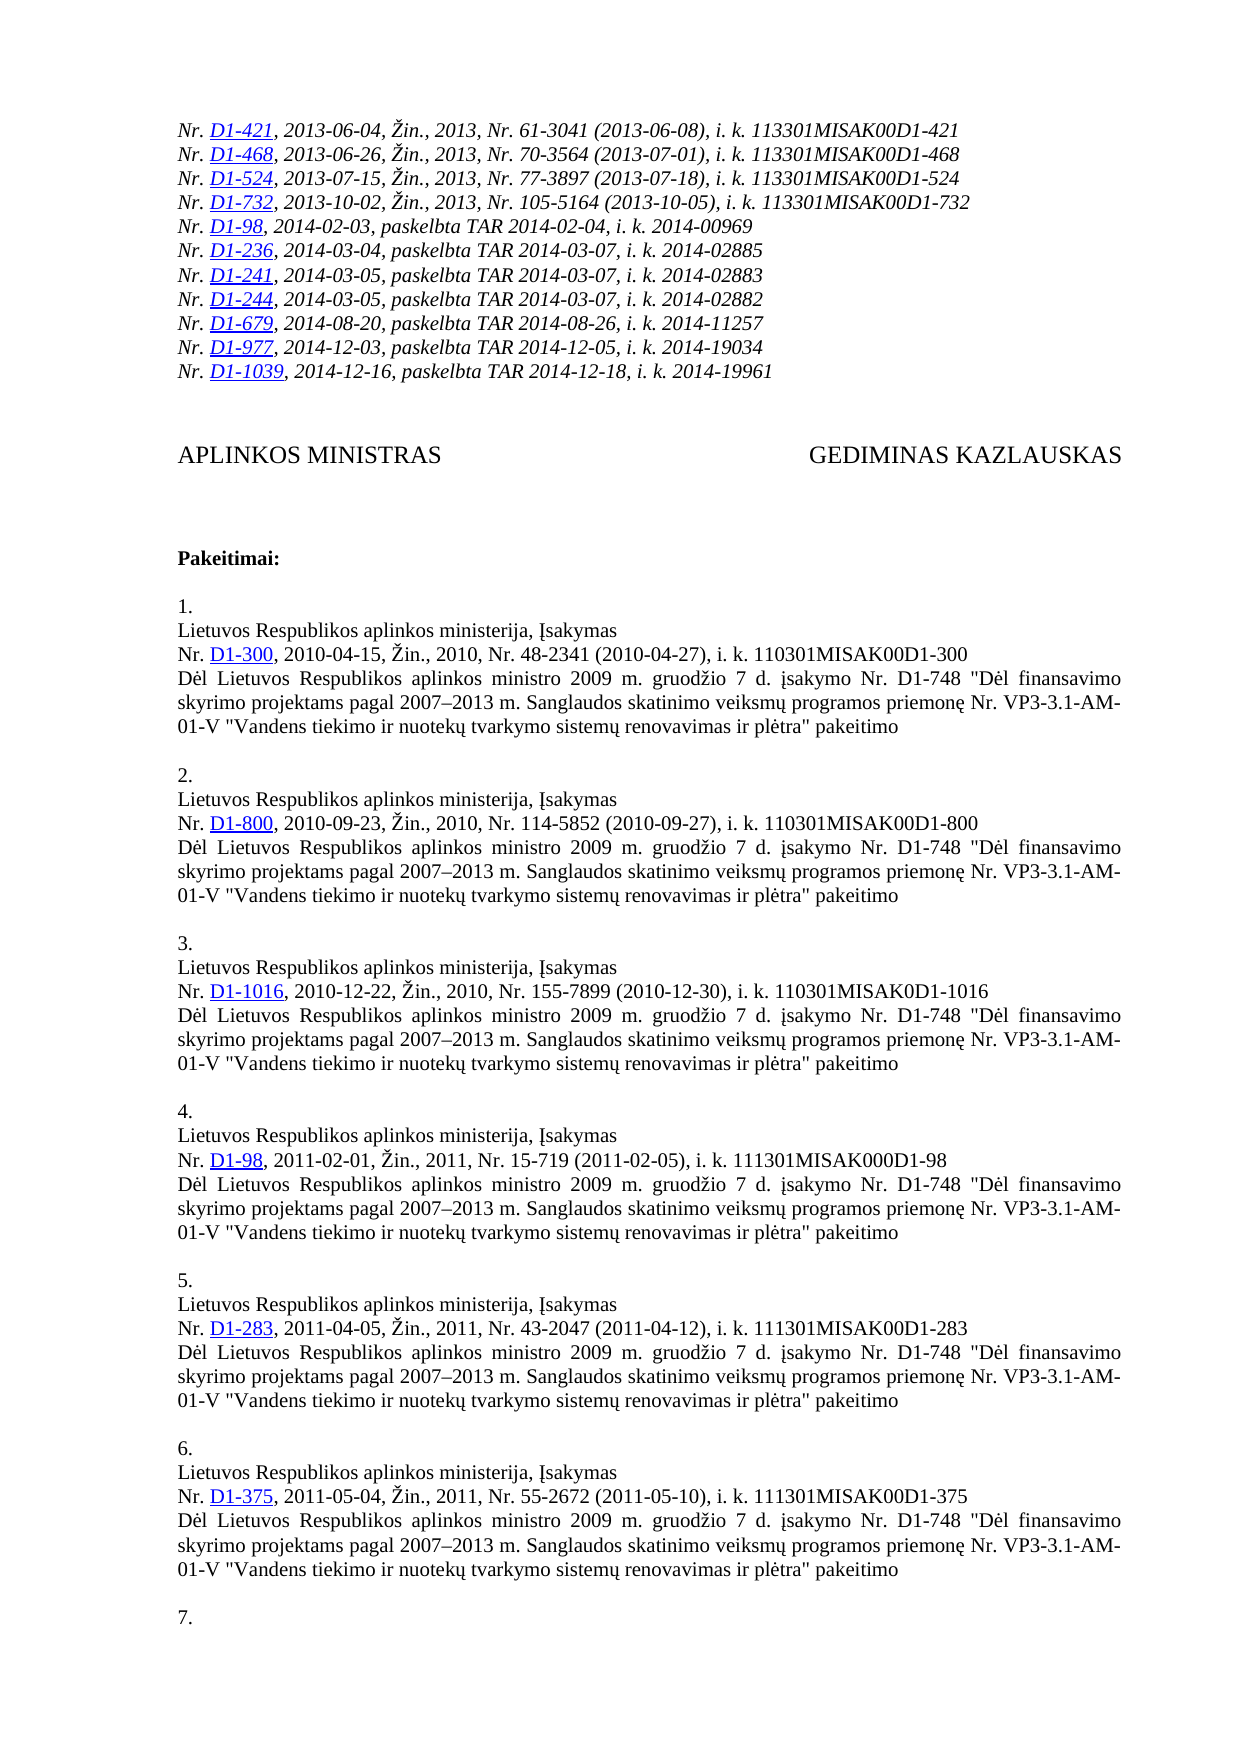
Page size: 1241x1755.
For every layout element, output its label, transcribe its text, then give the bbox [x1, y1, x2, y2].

text Lietuvos Respublikos aplinkos ministerija, Įsakymas [177, 787, 1122, 811]
text Nr. D1-375, 2011-05-04, Žin., 2011, Nr. 55-2672 (2011-05-10), i. k. 111301MISAK00D1-375 [177, 1484, 1122, 1508]
text Nr. D1-800, 2010-09-23, Žin., 2010, Nr. 114-5852 (2010-09-27), i. k. 110301MISAK00D1-800 [177, 811, 1122, 835]
text Nr. D1-98, 2014-02-03, paskelbta TAR 2014-02-04, i. k. 2014-00969 [177, 214, 1122, 238]
text Nr. D1-236, 2014-03-04, paskelbta TAR 2014-03-07, i. k. 2014-02885 [177, 238, 1122, 262]
text Lietuvos Respublikos aplinkos ministerija, Įsakymas [177, 1123, 1122, 1147]
text Dėl Lietuvos Respublikos aplinkos ministro 2009 m. gruodžio 7 d. įsakymo Nr. D1-748 "Dėl finansavimo skyrimo projektams pagal 2007–2013 m. Sanglaudos skatinimo veiksmų programos priemonę Nr. VP3-3.1-AM-01-V "Vandens tiekimo ir nuotekų tvarkymo sistemų renovavimas ir plėtra" pakeitimo [177, 1340, 1122, 1412]
text Aplinkos ministras Gediminas Kazlauskas [177, 440, 1122, 469]
text Nr. D1-98, 2011-02-01, Žin., 2011, Nr. 15-719 (2011-02-05), i. k. 111301MISAK000D1-98 [177, 1147, 1122, 1172]
text Nr. D1-732, 2013-10-02, Žin., 2013, Nr. 105-5164 (2013-10-05), i. k. 113301MISAK00D1-732 [177, 190, 1122, 214]
text 1. [177, 594, 1122, 618]
text Nr. D1-241, 2014-03-05, paskelbta TAR 2014-03-07, i. k. 2014-02883 [177, 262, 1122, 287]
text 6. [177, 1436, 1122, 1460]
text Lietuvos Respublikos aplinkos ministerija, Įsakymas [177, 618, 1122, 642]
text Lietuvos Respublikos aplinkos ministerija, Įsakymas [177, 1292, 1122, 1316]
text Nr. D1-1039, 2014-12-16, paskelbta TAR 2014-12-18, i. k. 2014-19961 [177, 359, 1122, 383]
text Nr. D1-524, 2013-07-15, Žin., 2013, Nr. 77-3897 (2013-07-18), i. k. 113301MISAK00D1-524 [177, 166, 1122, 190]
text 5. [177, 1268, 1122, 1292]
text Dėl Lietuvos Respublikos aplinkos ministro 2009 m. gruodžio 7 d. įsakymo Nr. D1-748 "Dėl finansavimo skyrimo projektams pagal 2007–2013 m. Sanglaudos skatinimo veiksmų programos priemonę Nr. VP3-3.1-AM-01-V "Vandens tiekimo ir nuotekų tvarkymo sistemų renovavimas ir plėtra" pakeitimo [177, 1003, 1122, 1075]
text Nr. D1-679, 2014-08-20, paskelbta TAR 2014-08-26, i. k. 2014-11257 [177, 311, 1122, 335]
text 7. [177, 1605, 1122, 1629]
text Dėl Lietuvos Respublikos aplinkos ministro 2009 m. gruodžio 7 d. įsakymo Nr. D1-748 "Dėl finansavimo skyrimo projektams pagal 2007–2013 m. Sanglaudos skatinimo veiksmų programos priemonę Nr. VP3-3.1-AM-01-V "Vandens tiekimo ir nuotekų tvarkymo sistemų renovavimas ir plėtra" pakeitimo [177, 1508, 1122, 1581]
text Nr. D1-421, 2013-06-04, Žin., 2013, Nr. 61-3041 (2013-06-08), i. k. 113301MISAK00D1-421 [177, 118, 1122, 142]
text Lietuvos Respublikos aplinkos ministerija, Įsakymas [177, 955, 1122, 979]
text Nr. D1-283, 2011-04-05, Žin., 2011, Nr. 43-2047 (2011-04-12), i. k. 111301MISAK00D1-283 [177, 1316, 1122, 1340]
text Nr. D1-977, 2014-12-03, paskelbta TAR 2014-12-05, i. k. 2014-19034 [177, 335, 1122, 359]
text Dėl Lietuvos Respublikos aplinkos ministro 2009 m. gruodžio 7 d. įsakymo Nr. D1-748 "Dėl finansavimo skyrimo projektams pagal 2007–2013 m. Sanglaudos skatinimo veiksmų programos priemonę Nr. VP3-3.1-AM-01-V "Vandens tiekimo ir nuotekų tvarkymo sistemų renovavimas ir plėtra" pakeitimo [177, 1172, 1122, 1244]
text 3. [177, 931, 1122, 955]
text Pakeitimai: [177, 546, 1122, 570]
text Lietuvos Respublikos aplinkos ministerija, Įsakymas [177, 1460, 1122, 1484]
text Nr. D1-300, 2010-04-15, Žin., 2010, Nr. 48-2341 (2010-04-27), i. k. 110301MISAK00D1-300 [177, 642, 1122, 666]
text Nr. D1-244, 2014-03-05, paskelbta TAR 2014-03-07, i. k. 2014-02882 [177, 287, 1122, 311]
text 4. [177, 1099, 1122, 1123]
text 2. [177, 762, 1122, 787]
text Dėl Lietuvos Respublikos aplinkos ministro 2009 m. gruodžio 7 d. įsakymo Nr. D1-748 "Dėl finansavimo skyrimo projektams pagal 2007–2013 m. Sanglaudos skatinimo veiksmų programos priemonę Nr. VP3-3.1-AM-01-V "Vandens tiekimo ir nuotekų tvarkymo sistemų renovavimas ir plėtra" pakeitimo [177, 835, 1122, 907]
text Dėl Lietuvos Respublikos aplinkos ministro 2009 m. gruodžio 7 d. įsakymo Nr. D1-748 "Dėl finansavimo skyrimo projektams pagal 2007–2013 m. Sanglaudos skatinimo veiksmų programos priemonę Nr. VP3-3.1-AM-01-V "Vandens tiekimo ir nuotekų tvarkymo sistemų renovavimas ir plėtra" pakeitimo [177, 666, 1122, 738]
text Nr. D1-468, 2013-06-26, Žin., 2013, Nr. 70-3564 (2013-07-01), i. k. 113301MISAK00D1-468 [177, 142, 1122, 166]
text Nr. D1-1016, 2010-12-22, Žin., 2010, Nr. 155-7899 (2010-12-30), i. k. 110301MISAK0D1-1016 [177, 979, 1122, 1003]
